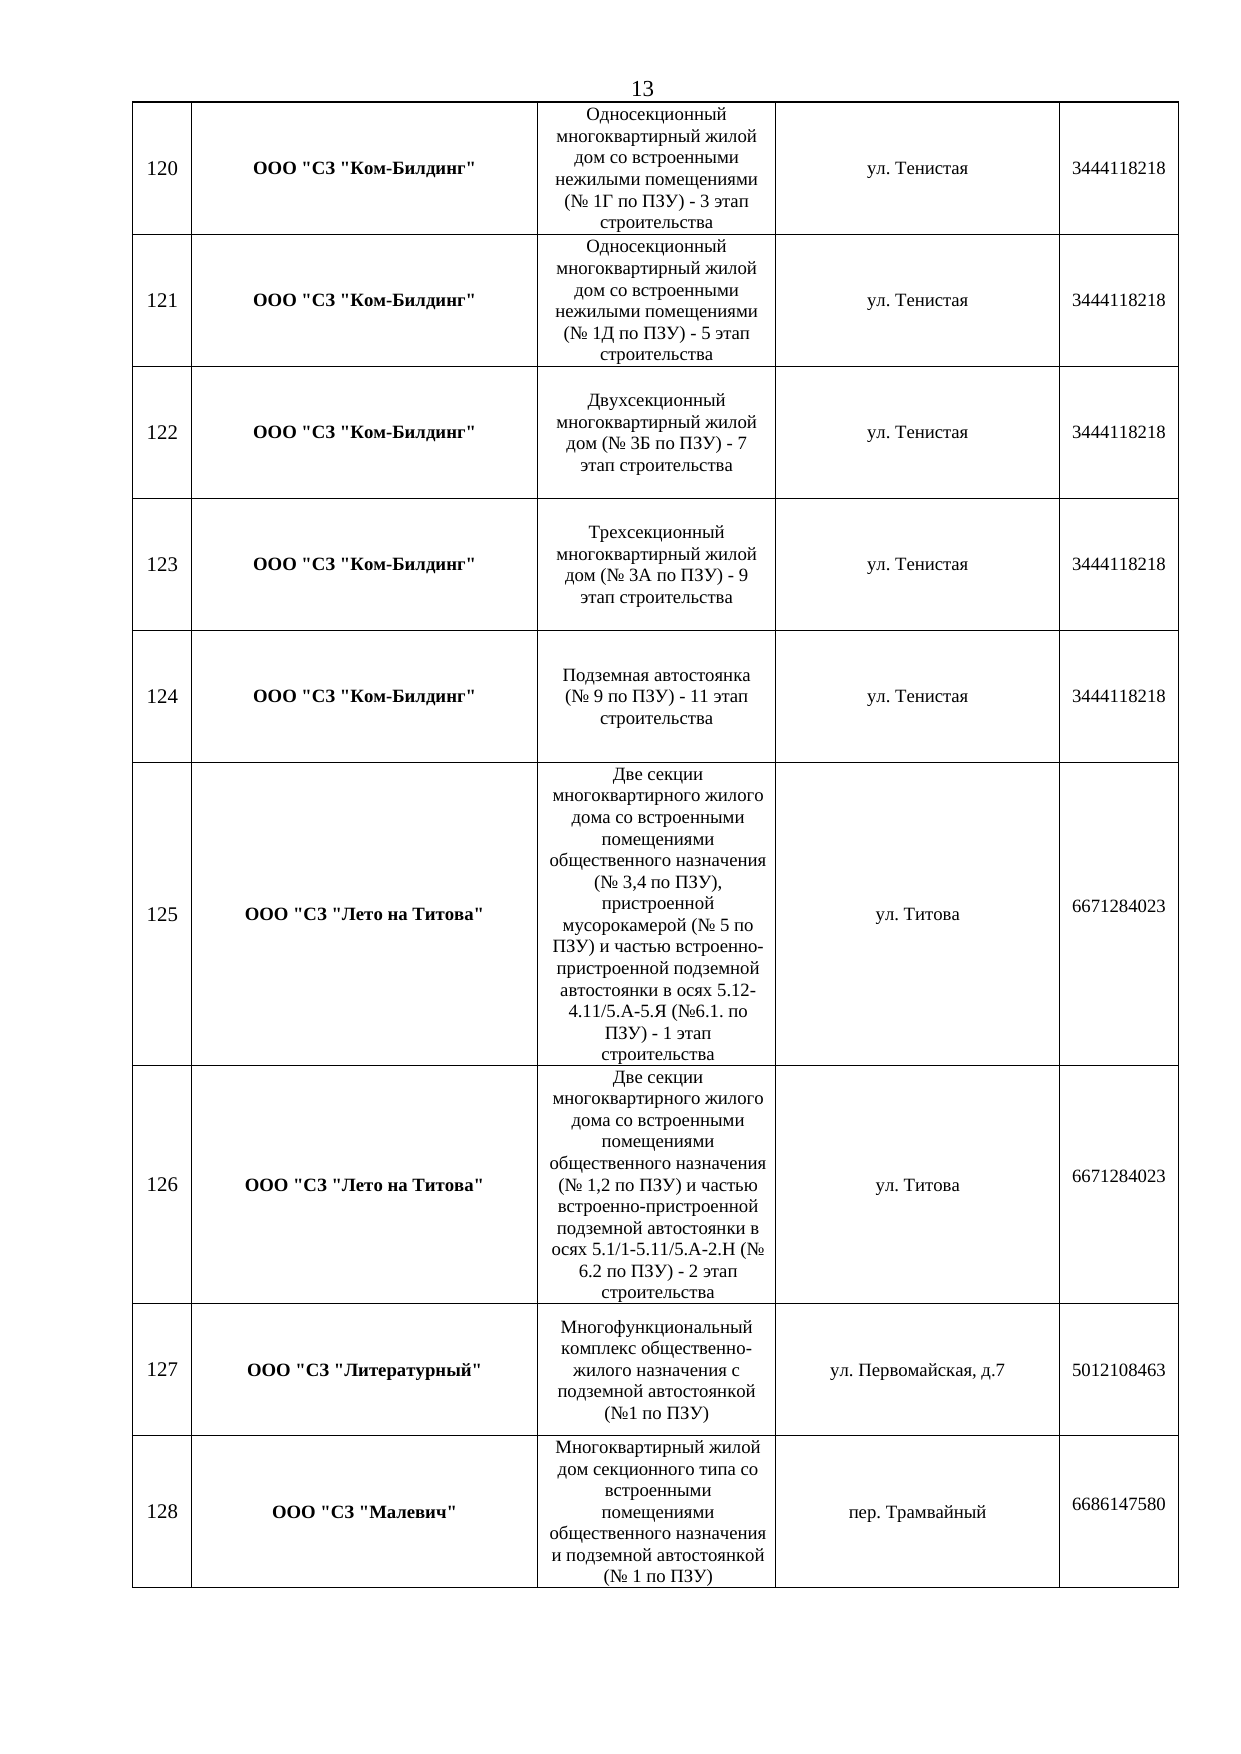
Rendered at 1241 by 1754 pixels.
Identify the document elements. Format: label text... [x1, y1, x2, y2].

table_cell 128 [133, 1436, 191, 1587]
table_cell ул. Титова [776, 763, 1059, 1065]
table_cell Односекционный многоквартирный жилой дом со встроенными нежилыми помещениями (№ 1Д по ПЗУ) - 5 этап строительства [538, 235, 775, 366]
table_cell Односекционный многоквартирный жилой дом со встроенными нежилыми помещениями (№ 1Г по ПЗУ) - 3 этап строительства [538, 103, 775, 233]
table_cell 122 [133, 367, 191, 498]
table_cell ООО "СЗ "Ком-Билдинг" [192, 631, 537, 762]
table_cell 126 [133, 1066, 191, 1303]
table_cell Двухсекционный многоквартирный жилой дом (№ 3Б по ПЗУ) - 7 этап строительства [538, 367, 775, 498]
table_cell ООО "СЗ "Лето на Титова" [192, 1066, 537, 1303]
table_cell 5012108463 [1060, 1304, 1178, 1435]
table_cell ООО "СЗ "Ком-Билдинг" [192, 499, 537, 630]
table_cell 3444118218 [1060, 235, 1178, 366]
table_cell 3444118218 [1060, 499, 1178, 630]
table_cell Две секции многоквартирного жилого дома со встроенными помещениями общественного назначения (№ 3,4 по ПЗУ), пристроенной мусорокамерой (№ 5 по ПЗУ) и частью встроенно-пристроенной подземной автостоянки в осях 5.12-4.11/5.А-5.Я (№6.1. по ПЗУ) - 1 этап строительства [538, 763, 775, 1065]
table_cell ООО "СЗ "Литературный" [192, 1304, 537, 1435]
table_cell 3444118218 [1060, 367, 1178, 498]
table_cell 120 [133, 103, 191, 233]
table_cell 6686147580 [1060, 1436, 1178, 1587]
table_cell ул. Первомайская, д.7 [776, 1304, 1059, 1435]
table_cell 6671284023 [1060, 763, 1178, 1065]
table_cell ООО "СЗ "Малевич" [192, 1436, 537, 1587]
table_cell 3444118218 [1060, 103, 1178, 233]
table_cell 127 [133, 1304, 191, 1435]
table_cell ул. Титова [776, 1066, 1059, 1303]
table_cell ул. Тенистая [776, 103, 1059, 233]
table_cell ООО "СЗ "Ком-Билдинг" [192, 235, 537, 366]
table_cell 124 [133, 631, 191, 762]
table_cell ООО "СЗ "Ком-Билдинг" [192, 103, 537, 233]
table_cell 123 [133, 499, 191, 630]
table_cell 125 [133, 763, 191, 1065]
table_cell пер. Трамвайный [776, 1436, 1059, 1587]
table_cell Трехсекционный многоквартирный жилой дом (№ 3А по ПЗУ) - 9 этап строительства [538, 499, 775, 630]
table_cell Многофункциональный комплекс общественно-жилого назначения с подземной автостоянкой (№1 по ПЗУ) [538, 1304, 775, 1435]
table_cell 6671284023 [1060, 1066, 1178, 1303]
table_cell ул. Тенистая [776, 499, 1059, 630]
table_cell ул. Тенистая [776, 367, 1059, 498]
table_cell ООО "СЗ "Ком-Билдинг" [192, 367, 537, 498]
table_cell ул. Тенистая [776, 631, 1059, 762]
table_cell 3444118218 [1060, 631, 1178, 762]
table_cell 121 [133, 235, 191, 366]
table_cell Многоквартирный жилой дом секционного типа со встроенными помещениями общественного назначения и подземной автостоянкой (№ 1 по ПЗУ) [538, 1436, 775, 1587]
table_cell Подземная автостоянка (№ 9 по ПЗУ) - 11 этап строительства [538, 631, 775, 762]
table_cell ул. Тенистая [776, 235, 1059, 366]
table_cell Две секции многоквартирного жилого дома со встроенными помещениями общественного назначения (№ 1,2 по ПЗУ) и частью встроенно-пристроенной подземной автостоянки в осях 5.1/1-5.11/5.А-2.Н (№ 6.2 по ПЗУ) - 2 этап строительства [538, 1066, 775, 1303]
table_cell ООО "СЗ "Лето на Титова" [192, 763, 537, 1065]
